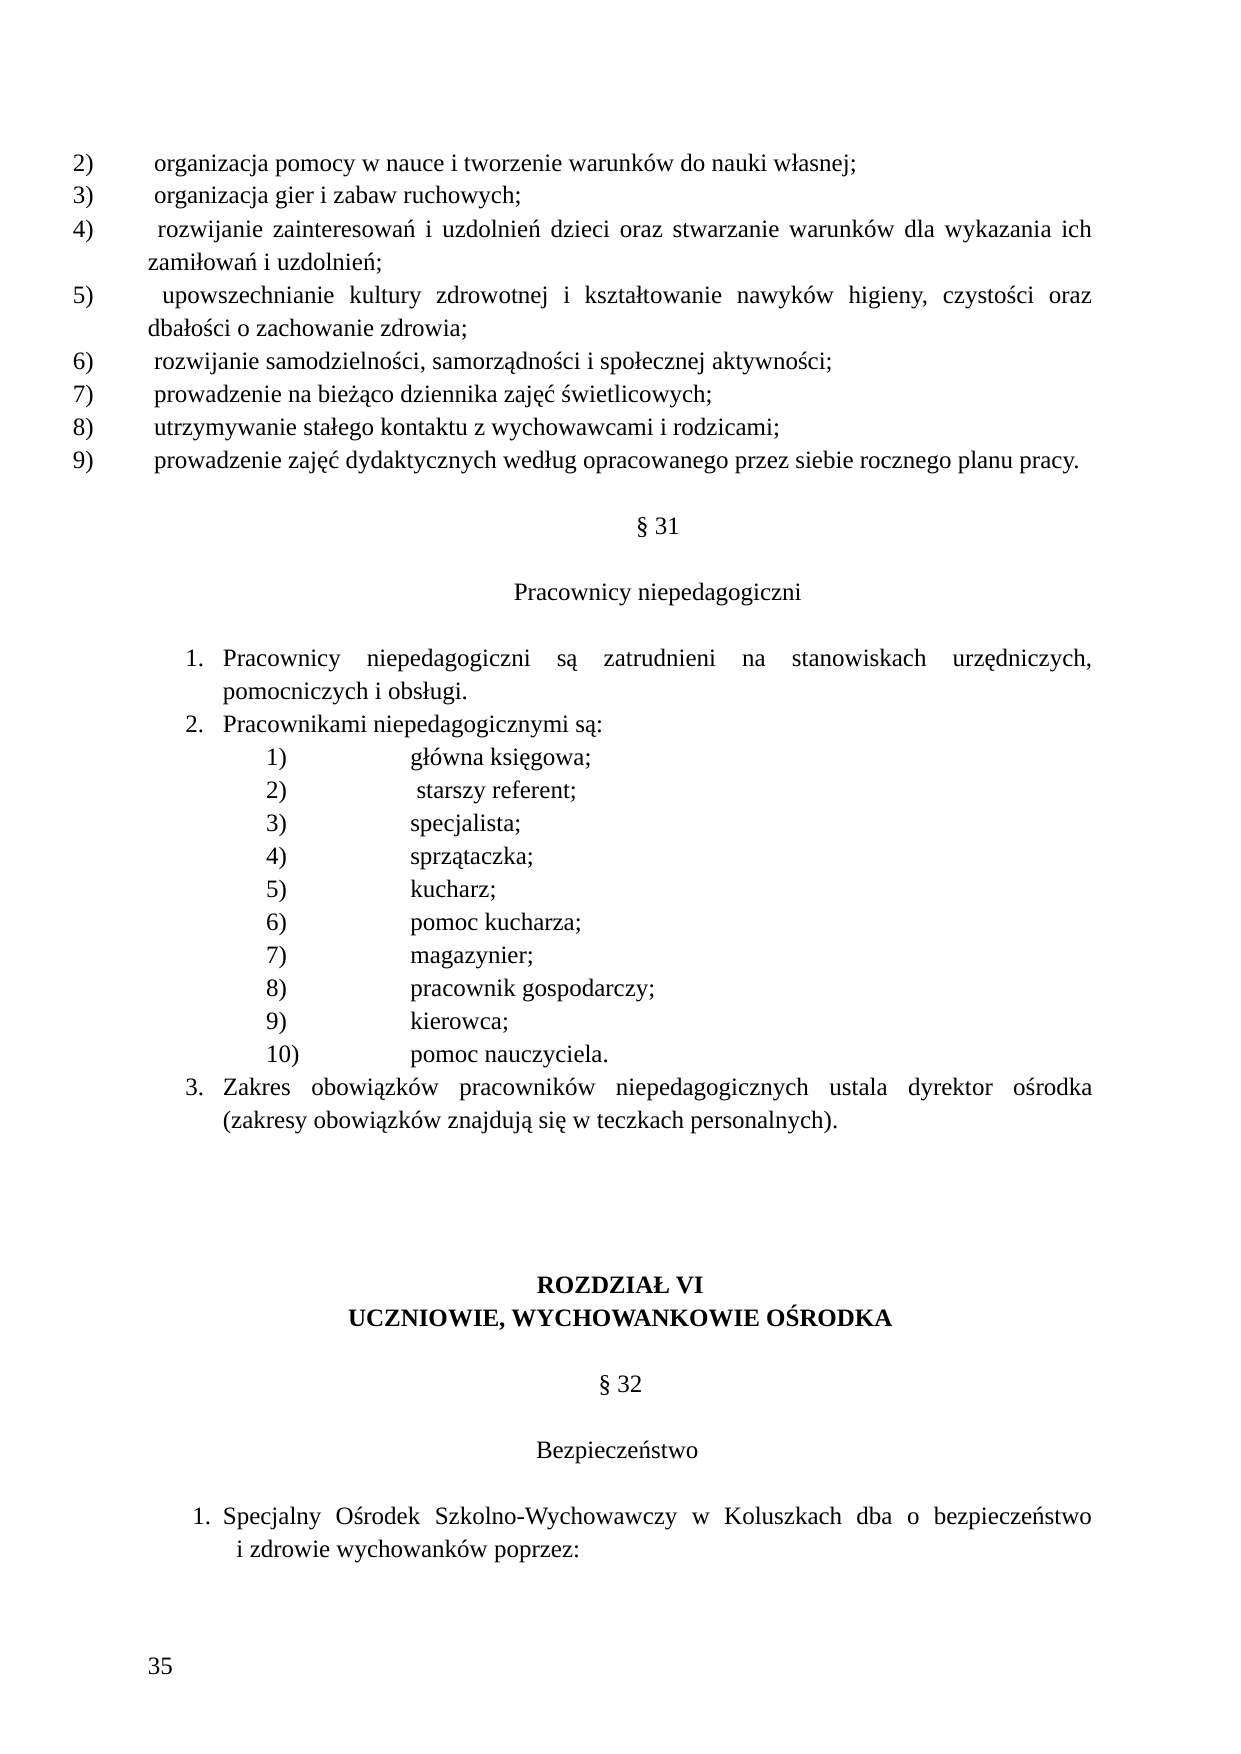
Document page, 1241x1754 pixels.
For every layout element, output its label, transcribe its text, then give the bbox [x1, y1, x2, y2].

list starszy referent; [266, 775, 1093, 804]
text § 32 [148, 1369, 1093, 1398]
list kucharz; [266, 874, 1093, 903]
list Zakres obowiązków pracowników niepedagogicznych ustala dyrektor ośrodka (zakresy obowiązków znajdują się w teczkach personalnych). [185, 1072, 1093, 1134]
list sprzątaczka; [266, 841, 1093, 870]
text UCZNIOWIE, WYCHOWANKOWIE OŚRODKA [148, 1303, 1093, 1332]
list prowadzenie na bieżąco dziennika zajęć świetlicowych; [73, 379, 1093, 407]
list upowszechnianie kultury zdrowotnej i kształtowanie nawyków higieny, czystości oraz dbałości o zachowanie zdrowia; [73, 280, 1093, 341]
list rozwijanie samodzielności, samorządności i społecznej aktywności; [73, 346, 1093, 374]
list magazynier; [266, 940, 1093, 969]
list pomoc nauczyciela. [266, 1039, 1093, 1068]
list utrzymywanie stałego kontaktu z wychowawcami i rodzicami; [73, 412, 1093, 441]
text § 31 [223, 511, 1093, 539]
list pomoc kucharza; [266, 907, 1093, 936]
text Bezpieczeństwo [148, 1435, 1093, 1464]
list pracownik gospodarczy; [266, 973, 1093, 1002]
list główna księgowa; [266, 742, 1093, 771]
list organizacja gier i zabaw ruchowych; [73, 181, 1093, 209]
list Pracownikami niepedagogicznymi są: [185, 709, 1093, 738]
list prowadzenie zajęć dydaktycznych według opracowanego przez siebie rocznego planu pracy. [73, 445, 1093, 473]
text Pracownicy niepedagogiczni [223, 577, 1093, 606]
list Pracownicy niepedagogiczni są zatrudnieni na stanowiskach urzędniczych, pomocniczych i obsługi. [185, 643, 1093, 705]
list Specjalny Ośrodek Szkolno-Wychowawczy w Koluszkach dba o bezpieczeństwo i zdrowie wychowanków poprzez: [192, 1501, 1093, 1563]
list organizacja pomocy w nauce i tworzenie warunków do nauki własnej; [73, 148, 1093, 176]
list kierowca; [266, 1006, 1093, 1035]
text ROZDZIAŁ VI [148, 1270, 1093, 1299]
list specjalista; [266, 808, 1093, 837]
list rozwijanie zainteresowań i uzdolnień dzieci oraz stwarzanie warunków dla wykazania ich zamiłowań i uzdolnień; [73, 214, 1093, 275]
